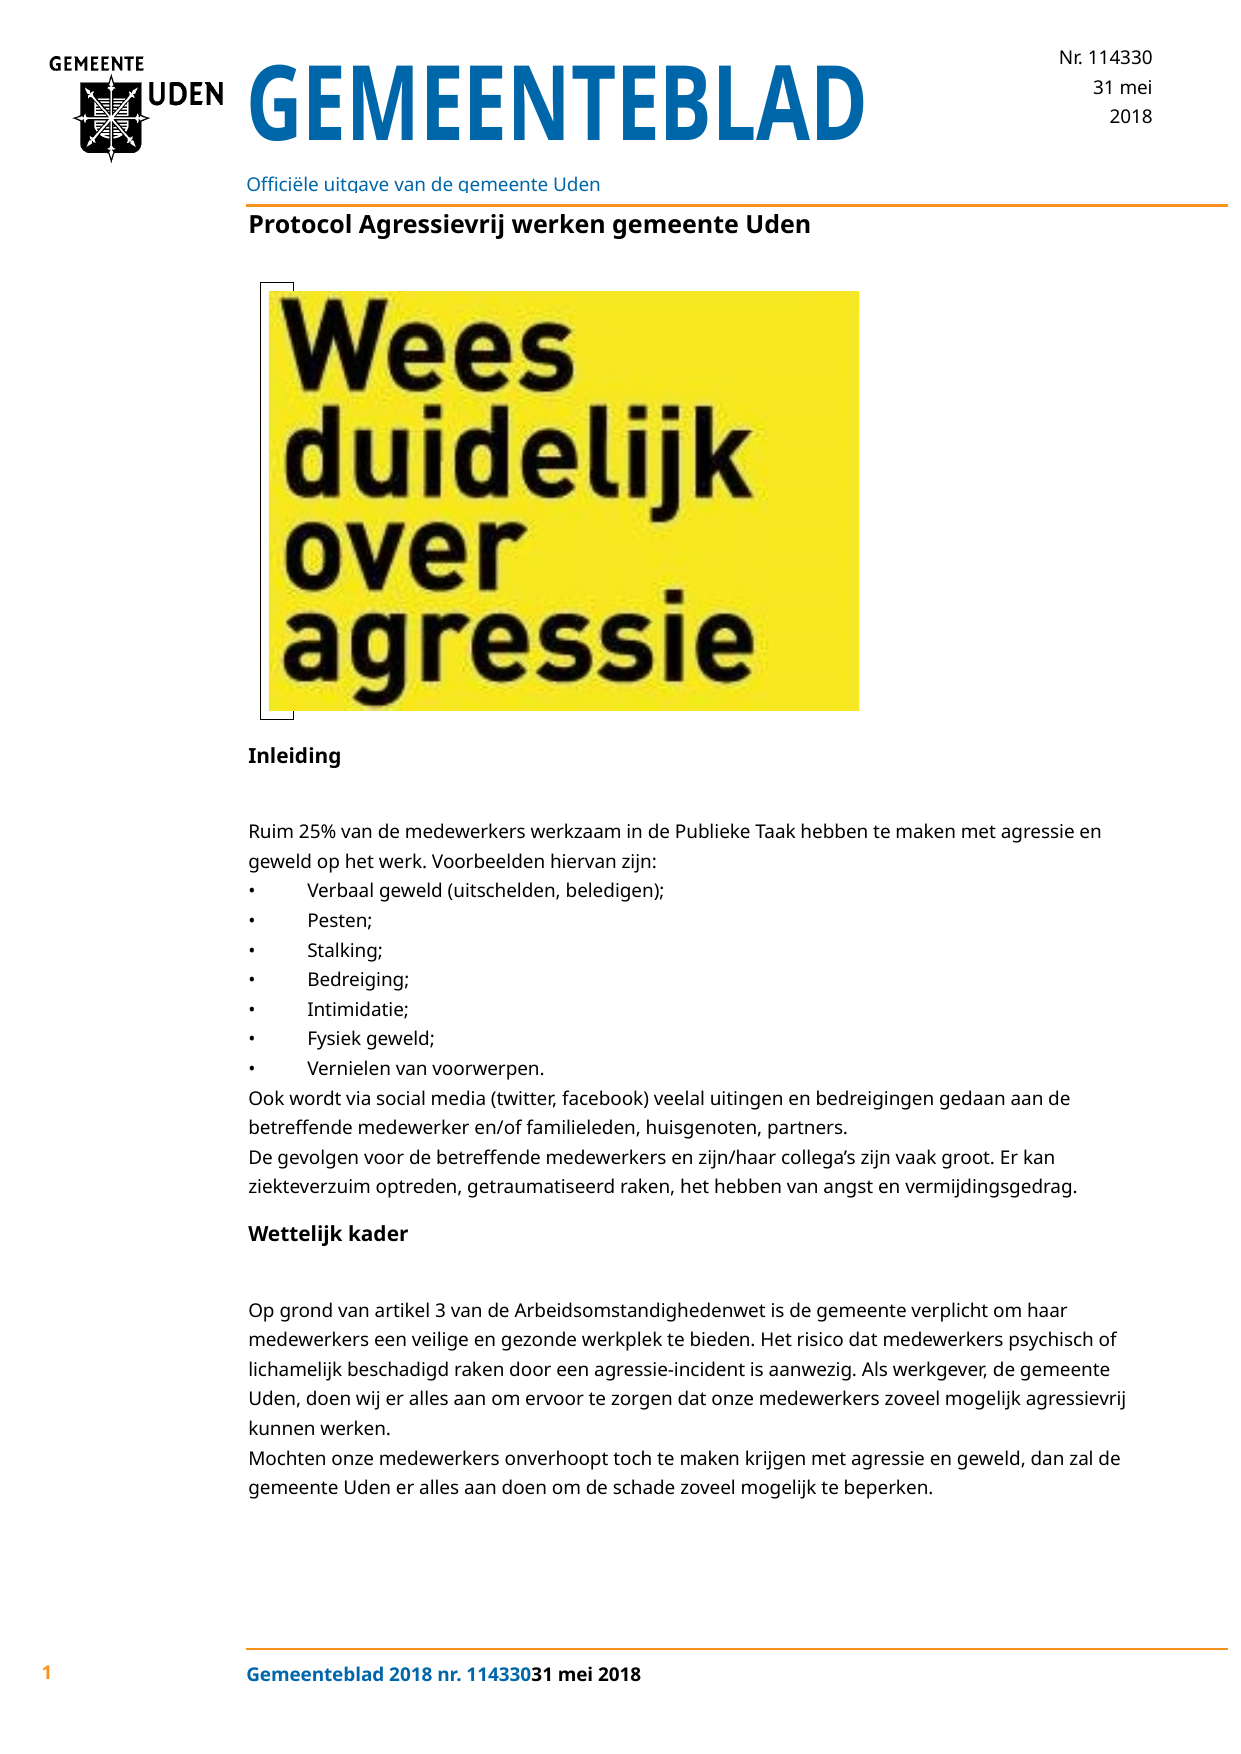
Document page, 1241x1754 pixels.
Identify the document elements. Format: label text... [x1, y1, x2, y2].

list Stalking; [248, 937, 1152, 962]
text Ook wordt via social media (twitter, facebook) veelal uitingen en bedreigingen gedaan aan de betreffende medewerker en/of familieleden, huisgenoten, partners. [248, 1085, 1152, 1140]
list Pesten; [248, 907, 1152, 933]
text Wettelijk kader [248, 1219, 1152, 1247]
text Protocol Agressievrij werken gemeente Uden [248, 207, 1152, 241]
picture [268, 291, 860, 711]
text Mochten onze medewerkers onverhoopt toch te maken krijgen met agressie en geweld, dan zal de gemeente Uden er alles aan doen om de schade zoveel mogelijk te beperken. [248, 1445, 1152, 1500]
list Intimidatie; [248, 996, 1152, 1022]
picture [41, 47, 231, 172]
list Verbaal geweld (uitschelden, beledigen); [248, 878, 1152, 903]
list Bedreiging; [248, 966, 1152, 992]
text Ruim 25% van de medewerkers werkzaam in de Publieke Taak hebben te maken met agressie en geweld op het werk. Voorbeelden hiervan zijn: [248, 818, 1152, 874]
text Op grond van artikel 3 van de Arbeidsomstandighedenwet is de gemeente verplicht om haar medewerkers een veilige en gezonde werkplek te bieden. Het risico dat medewerkers psychisch of lichamelijk beschadigd raken door een agressie-incident is aanwezig. Als werkgever, de gemeente Uden, doen wij er alles aan om ervoor te zorgen dat onze medewerkers zoveel mogelijk agressievrij kunnen werken. [248, 1297, 1152, 1441]
list Fysiek geweld; [248, 1026, 1152, 1051]
text Inleiding [248, 741, 1152, 769]
list Vernielen van voorwerpen. [248, 1055, 1152, 1081]
text De gevolgen voor de betreffende medewerkers en zijn/haar collega’s zijn vaak groot. Er kan ziekteverzuim optreden, getraumatiseerd raken, het hebben van angst en vermijdingsgedrag. [248, 1144, 1152, 1199]
